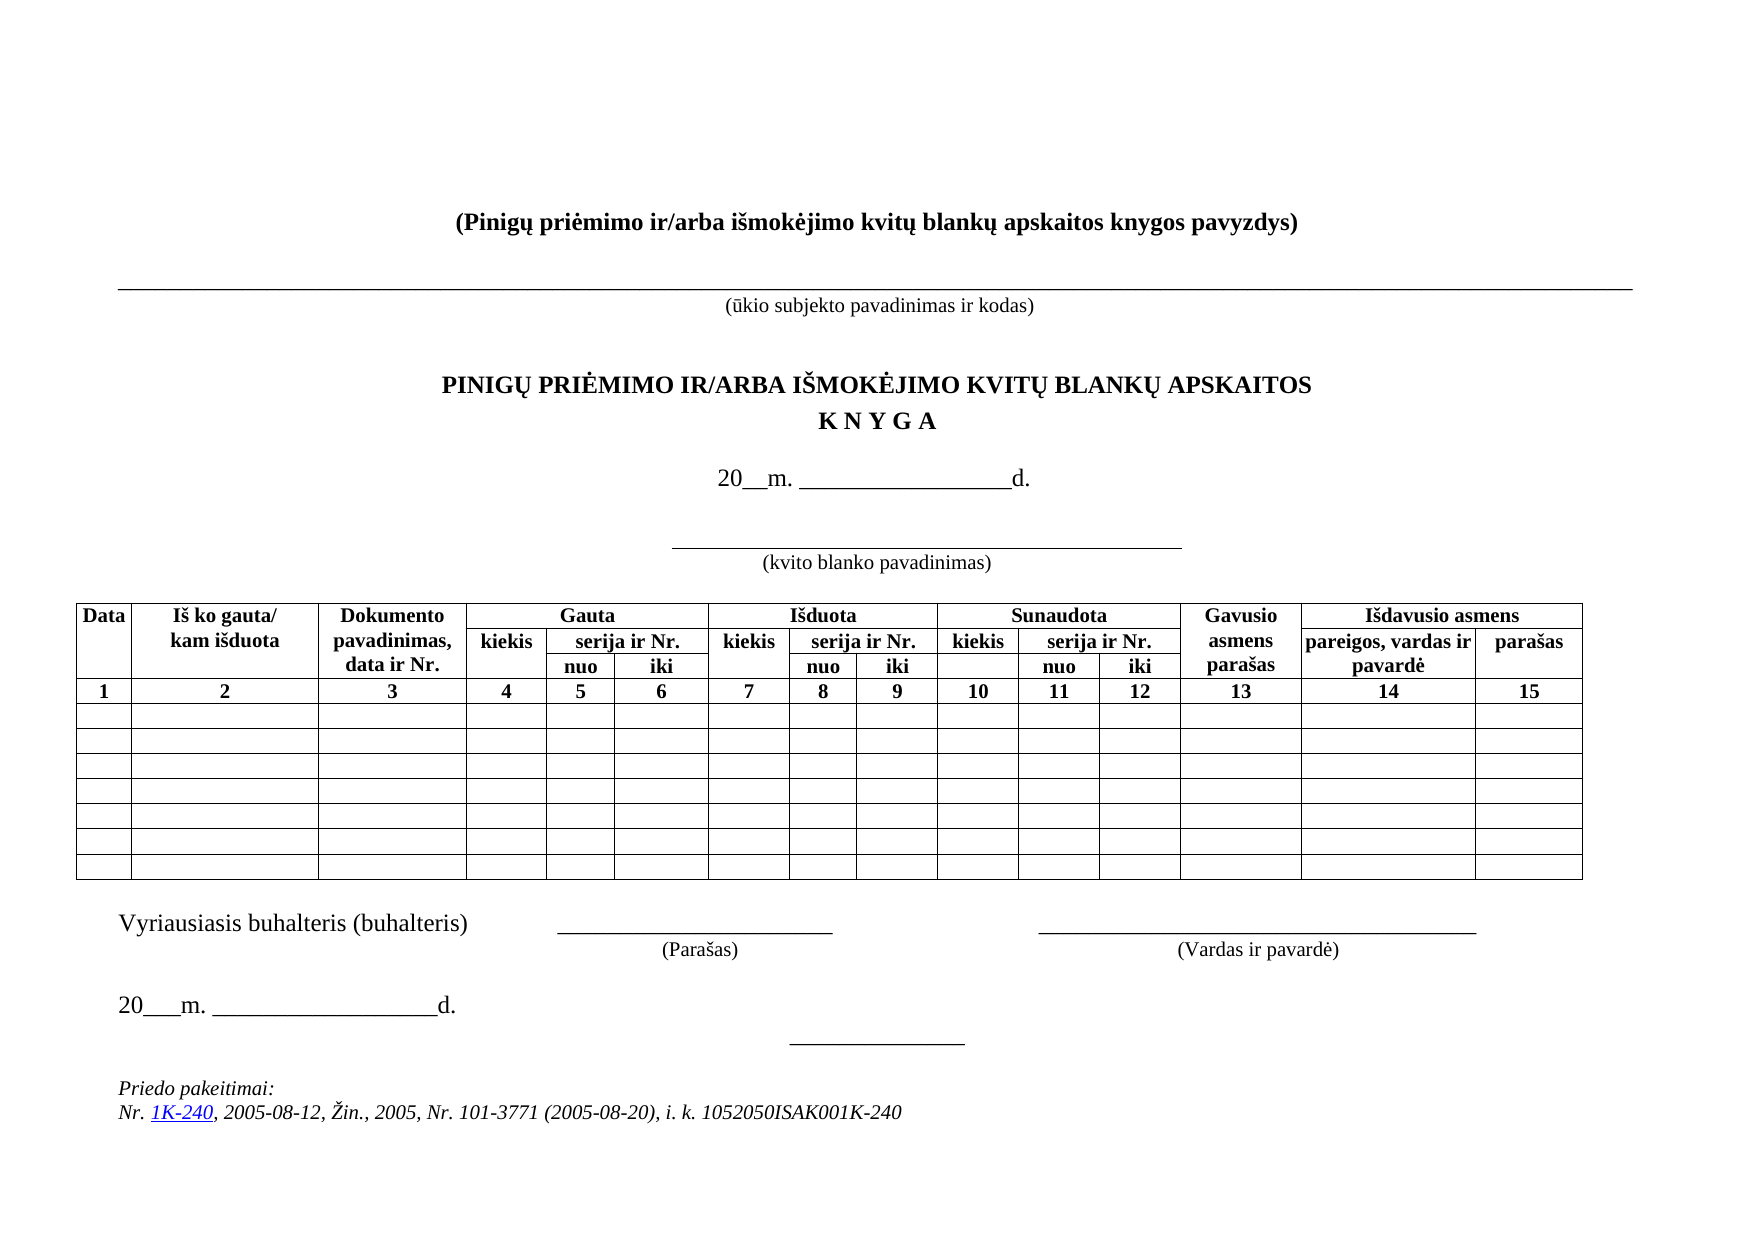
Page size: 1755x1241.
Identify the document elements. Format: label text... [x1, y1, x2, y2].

table_cell [709, 855, 789, 878]
table_cell 1 [77, 679, 131, 703]
table_cell [467, 704, 546, 728]
table_cell [547, 729, 614, 753]
table_cell [77, 804, 131, 828]
table_cell [1302, 729, 1475, 753]
table_cell [467, 829, 546, 853]
table_cell 4 [467, 679, 546, 703]
text Nr. 1K-240, 2005-08-12, Žin., 2005, Nr. 101-3771 (2005-08-20), i. k. 1052050ISAK001K-240 [118, 1100, 1636, 1124]
table_cell [615, 804, 708, 828]
table_cell [1302, 704, 1475, 728]
table_cell [615, 829, 708, 853]
table_cell serija ir Nr. [547, 629, 708, 653]
table_cell [1476, 729, 1582, 753]
table_cell [319, 729, 466, 753]
table_cell 11 [1019, 679, 1099, 703]
table_cell kiekis [709, 629, 789, 678]
table_cell [1181, 855, 1301, 878]
table_cell [77, 779, 131, 803]
table_cell [1302, 855, 1475, 878]
table_cell [790, 855, 856, 878]
text K N Y G A [118, 406, 1636, 434]
table_cell 13 [1181, 679, 1301, 703]
table_cell [132, 729, 318, 753]
table_cell 3 [319, 679, 466, 703]
table_cell [1302, 779, 1475, 803]
table_header Išduota [709, 604, 937, 627]
table_cell [319, 829, 466, 853]
table_cell [1019, 779, 1099, 803]
table_cell [790, 704, 856, 728]
table_header Data [77, 604, 131, 678]
table_cell [1019, 729, 1099, 753]
table_header Gauta [467, 604, 708, 627]
table_cell [790, 779, 856, 803]
table_cell [938, 804, 1018, 828]
table_cell [77, 829, 131, 853]
table_cell [1019, 855, 1099, 878]
table_cell [1100, 855, 1180, 878]
table_cell kiekis [467, 629, 546, 678]
text ______________ [118, 1019, 1636, 1047]
table_cell [615, 855, 708, 878]
text 20__m. _________________d. [118, 463, 1636, 492]
text PINIGŲ PRIĖMIMO IR/ARBA IŠMOKĖJIMO KVITŲ BLANKŲ APSKAITOS [118, 370, 1636, 398]
table_cell [547, 779, 614, 803]
table_cell [790, 804, 856, 828]
table_cell [77, 855, 131, 878]
table_cell nuo [790, 654, 856, 678]
table_cell [1476, 704, 1582, 728]
table_cell [547, 855, 614, 878]
table_cell serija ir Nr. [1019, 629, 1180, 653]
table_cell [132, 855, 318, 878]
table_cell [1100, 754, 1180, 778]
table_cell [938, 855, 1018, 878]
table_cell iki [615, 654, 708, 678]
table_cell [1476, 829, 1582, 853]
table_cell [1476, 855, 1582, 878]
table_cell [547, 804, 614, 828]
table_cell [467, 779, 546, 803]
text 20___m. __________________d. [118, 990, 1636, 1019]
table_cell 10 [938, 679, 1018, 703]
table_cell [615, 729, 708, 753]
table_cell 5 [547, 679, 614, 703]
table_cell [709, 779, 789, 803]
table_cell [319, 779, 466, 803]
table_cell 7 [709, 679, 789, 703]
table_cell [1476, 804, 1582, 828]
text (ūkio subjekto pavadinimas ir kodas) [118, 293, 1636, 317]
table_cell 14 [1302, 679, 1475, 703]
table_cell [1100, 729, 1180, 753]
table_cell [467, 855, 546, 878]
table_cell nuo [1019, 654, 1099, 678]
table_cell [1100, 829, 1180, 853]
table_cell [467, 804, 546, 828]
table_cell [790, 754, 856, 778]
table_cell [857, 855, 937, 878]
table_cell [709, 829, 789, 853]
table_cell [1181, 804, 1301, 828]
table_cell [77, 754, 131, 778]
table_cell 2 [132, 679, 318, 703]
table_cell [1476, 779, 1582, 803]
table_cell [1100, 804, 1180, 828]
table_cell [857, 829, 937, 853]
table_cell parašas [1476, 629, 1582, 678]
table_cell [857, 804, 937, 828]
table_cell [938, 779, 1018, 803]
table_cell serija ir Nr. [790, 629, 937, 653]
table_cell [1302, 804, 1475, 828]
table_cell [547, 754, 614, 778]
table_cell pareigos, vardas ir pavardė [1302, 629, 1475, 678]
table_cell [857, 729, 937, 753]
table_cell [857, 704, 937, 728]
table_cell [790, 829, 856, 853]
table_cell 12 [1100, 679, 1180, 703]
table_cell [1181, 754, 1301, 778]
table_cell [319, 704, 466, 728]
table_cell iki [857, 654, 937, 678]
table_header Sunaudota [938, 604, 1180, 627]
table_cell [77, 704, 131, 728]
table_cell [1302, 829, 1475, 853]
table_header Dokumento pavadinimas, data ir Nr. [319, 604, 466, 678]
table_header Išdavusio asmens [1302, 604, 1582, 627]
table_cell [938, 729, 1018, 753]
table_cell [1302, 754, 1475, 778]
table_cell [615, 704, 708, 728]
table_cell [319, 804, 466, 828]
table_cell [709, 704, 789, 728]
table_cell [709, 729, 789, 753]
table_cell [1019, 829, 1099, 853]
table_cell [1181, 779, 1301, 803]
table_cell [1181, 704, 1301, 728]
table_cell 9 [857, 679, 937, 703]
table_cell [1100, 704, 1180, 728]
text Priedo pakeitimai: [118, 1076, 1636, 1100]
table_cell [938, 654, 1018, 678]
table_cell [1019, 804, 1099, 828]
table_cell [938, 704, 1018, 728]
table_cell [938, 754, 1018, 778]
table_cell iki [1100, 654, 1180, 678]
table_cell [1181, 729, 1301, 753]
table_cell [547, 829, 614, 853]
table_header Gavusio asmens parašas [1181, 604, 1301, 678]
table_cell [857, 779, 937, 803]
table_cell [1019, 754, 1099, 778]
text (Parašas) (Vardas ir pavardė) [118, 937, 1636, 961]
table_cell [132, 829, 318, 853]
table_cell [709, 804, 789, 828]
table_cell [790, 729, 856, 753]
table_cell [938, 829, 1018, 853]
text (kvito blanko pavadinimas) [118, 549, 1636, 574]
text Vyriausiasis buhalteris (buhalteris) ______________________ ___________________________________ [118, 908, 1636, 937]
table_cell [1476, 754, 1582, 778]
text (Pinigų priėmimo ir/arba išmokėjimo kvitų blankų apskaitos knygos pavyzdys) [118, 207, 1636, 235]
table_cell [1019, 704, 1099, 728]
table_cell [857, 754, 937, 778]
table_cell [77, 729, 131, 753]
table_cell 8 [790, 679, 856, 703]
table_cell [132, 779, 318, 803]
table_cell [132, 754, 318, 778]
table_cell [615, 779, 708, 803]
table_cell kiekis [938, 629, 1018, 653]
table_cell 6 [615, 679, 708, 703]
table_cell [615, 754, 708, 778]
table_cell [1100, 779, 1180, 803]
table_cell [709, 754, 789, 778]
table_cell [467, 754, 546, 778]
table_cell [132, 704, 318, 728]
table_cell [1181, 829, 1301, 853]
table_cell [319, 754, 466, 778]
table_cell [467, 729, 546, 753]
table_cell [132, 804, 318, 828]
table_cell [319, 855, 466, 878]
table_cell nuo [547, 654, 614, 678]
table_header Iš ko gauta/ kam išduota [132, 604, 318, 678]
table_cell [547, 704, 614, 728]
table_cell 15 [1476, 679, 1582, 703]
